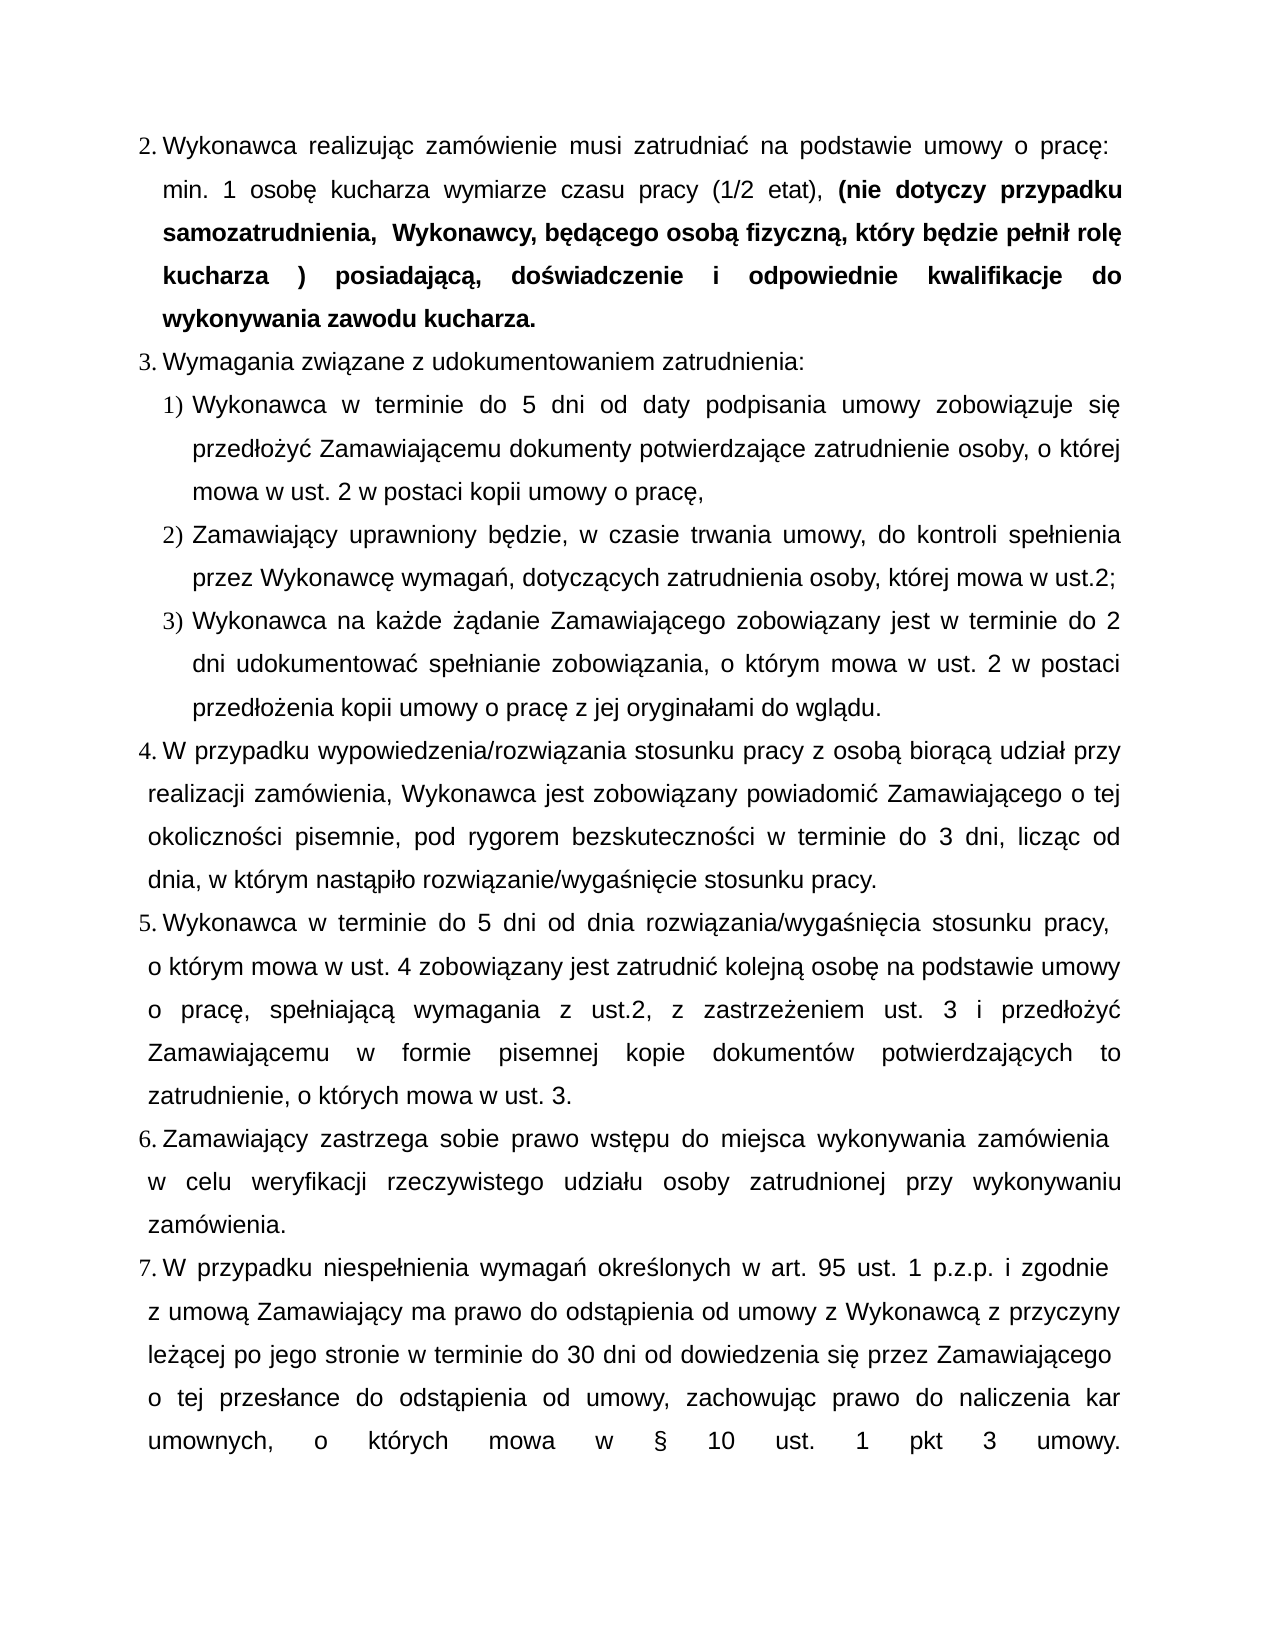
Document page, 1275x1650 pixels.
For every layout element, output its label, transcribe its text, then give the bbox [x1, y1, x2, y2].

list Wykonawca w terminie do 5 dni od daty podpisania umowy zobowiązuje się przedłożyć Zamawiającemu dokumenty potwierdzające zatrudnienie osoby, o której mowa w ust. 2 w postaci kopii umowy o pracę, [162, 390, 1122, 505]
list W przypadku niespełnienia wymagań określonych w art. 95 ust. 1 p.z.p. i zgodnie z umową Zamawiający ma prawo do odstąpienia od umowy z Wykonawcą z przyczyny leżącej po jego stronie w terminie do 30 dni od dowiedzenia się przez Zamawiającego o tej przesłance do odstąpienia od umowy, zachowując prawo do naliczenia kar umownych, o których mowa w § 10 ust. 1 pkt 3 umowy. [148, 1253, 1122, 1498]
list Zamawiający uprawniony będzie, w czasie trwania umowy, do kontroli spełnienia przez Wykonawcę wymagań, dotyczących zatrudnienia osoby, której mowa w ust.2; [162, 520, 1122, 592]
list Wykonawca realizując zamówienie musi zatrudniać na podstawie umowy o pracę: min. 1 osobę kucharza wymiarze czasu pracy (1/2 etat), (nie dotyczy przypadku samozatrudnienia, Wykonawcy, będącego osobą fizyczną, który będzie pełnił rolę kucharza ) posiadającą, doświadczenie i odpowiednie kwalifikacje do wykonywania zawodu kucharza. [148, 131, 1123, 333]
list Wymagania związane z udokumentowaniem zatrudnienia: [148, 347, 1123, 376]
list W przypadku wypowiedzenia/rozwiązania stosunku pracy z osobą biorącą udział przy realizacji zamówienia, Wykonawca jest zobowiązany powiadomić Zamawiającego o tej okoliczności pisemnie, pod rygorem bezskuteczności w terminie do 3 dni, licząc od dnia, w którym nastąpiło rozwiązanie/wygaśnięcie stosunku pracy. [148, 736, 1122, 894]
list Wykonawca na każde żądanie Zamawiającego zobowiązany jest w terminie do 2 dni udokumentować spełnianie zobowiązania, o którym mowa w ust. 2 w postaci przedłożenia kopii umowy o pracę z jej oryginałami do wglądu. [162, 606, 1122, 721]
list Wykonawca w terminie do 5 dni od dnia rozwiązania/wygaśnięcia stosunku pracy, o którym mowa w ust. 4 zobowiązany jest zatrudnić kolejną osobę na podstawie umowy o pracę, spełniającą wymagania z ust.2, z zastrzeżeniem ust. 3 i przedłożyć Zamawiającemu w formie pisemnej kopie dokumentów potwierdzających to zatrudnienie, o których mowa w ust. 3. [148, 908, 1123, 1109]
list Zamawiający zastrzega sobie prawo wstępu do miejsca wykonywania zamówienia w celu weryfikacji rzeczywistego udziału osoby zatrudnionej przy wykonywaniu zamówienia. [148, 1124, 1123, 1239]
